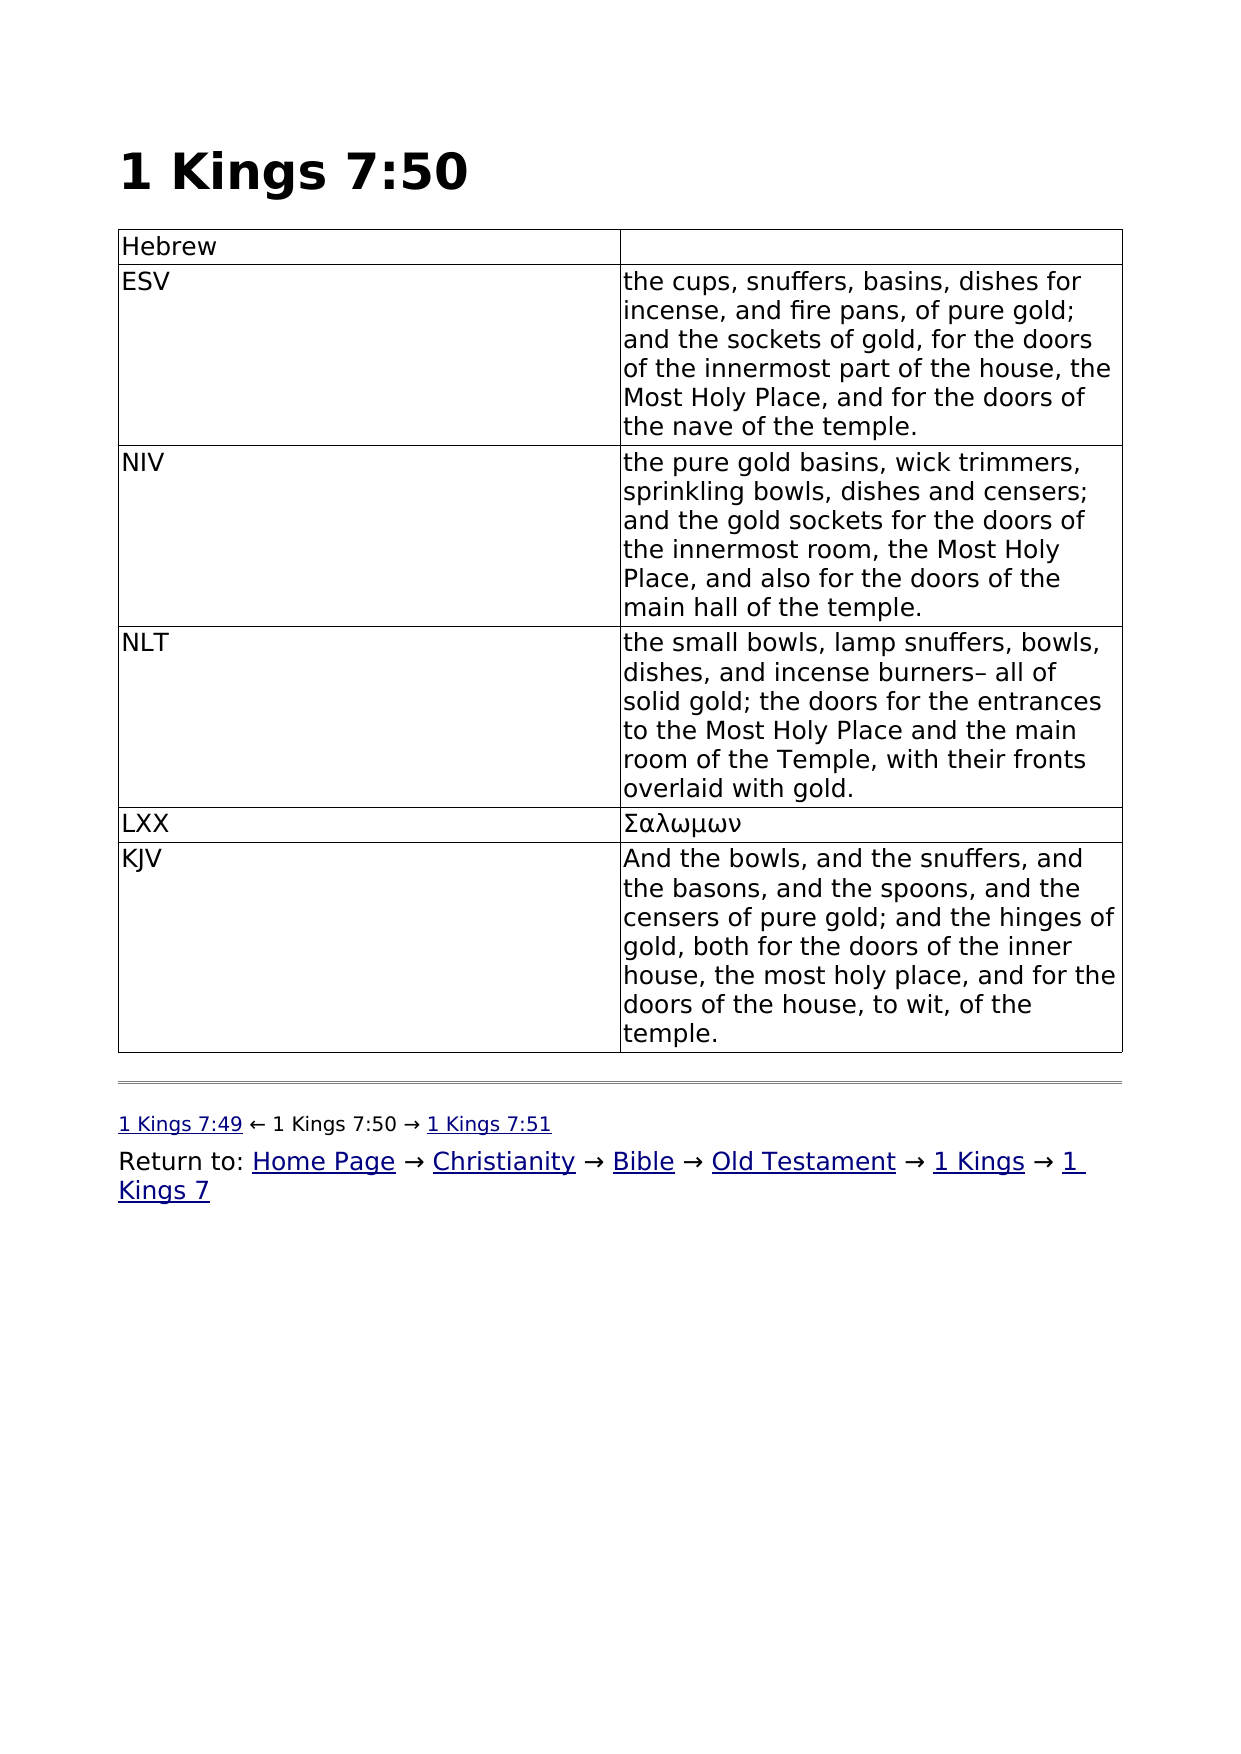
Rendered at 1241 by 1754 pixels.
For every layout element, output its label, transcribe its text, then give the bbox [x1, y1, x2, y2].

table_cell the cups, snuffers, basins, dishes for incense, and fire pans, of pure gold; and the sockets of gold, for the doors of the innermost part of the house, the Most Holy Place, and for the doors of the nave of the temple. [621, 265, 1122, 445]
subtitle 1 Kings 7:50 [118, 143, 1122, 201]
table_cell NIV [119, 446, 620, 626]
table_cell the pure gold basins, wick trimmers, sprinkling bowls, dishes and censers; and the gold sockets for the doors of the innermost room, the Most Holy Place, and also for the doors of the main hall of the temple. [621, 446, 1122, 626]
text 1 Kings 7:49 ← 1 Kings 7:50 → 1 Kings 7:51 [118, 1113, 1122, 1147]
table_cell Σαλωμων [621, 808, 1122, 842]
table_cell KJV [119, 843, 620, 1052]
table_cell And the bowls, and the snuffers, and the basons, and the spoons, and the censers of pure gold; and the hinges of gold, both for the doors of the inner house, the most holy place, and for the doors of the house, to wit, of the temple. [621, 843, 1122, 1052]
table_cell LXX [119, 808, 620, 842]
text Return to: Home Page → Christianity → Bible → Old Testament → 1 Kings → 1 Kings 7 [118, 1147, 1122, 1205]
table_cell NLT [119, 627, 620, 807]
table_header [621, 230, 1122, 264]
table_cell ESV [119, 265, 620, 445]
table_cell the small bowls, lamp snuffers, bowls, dishes, and incense burners– all of solid gold; the doors for the entrances to the Most Holy Place and the main room of the Temple, with their fronts overlaid with gold. [621, 627, 1122, 807]
table_header Hebrew [119, 230, 620, 264]
